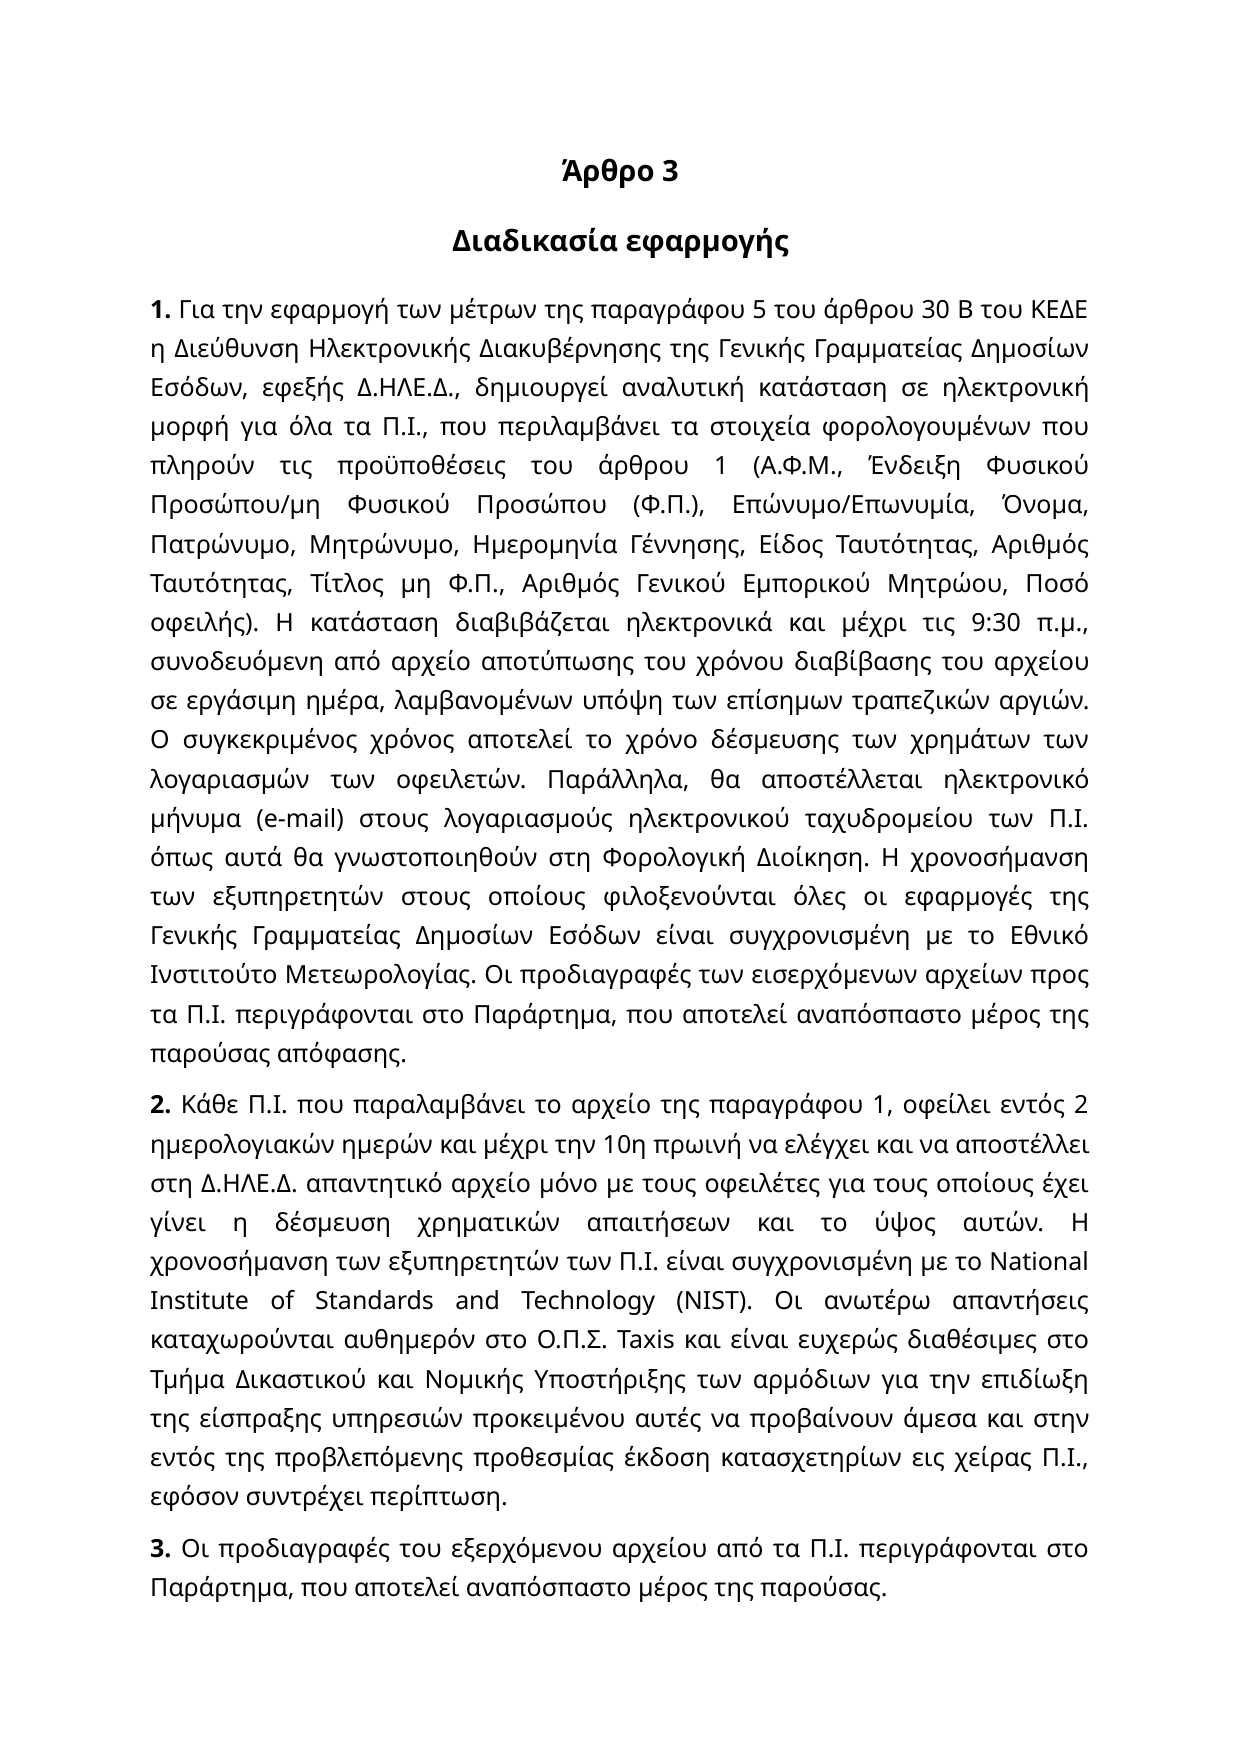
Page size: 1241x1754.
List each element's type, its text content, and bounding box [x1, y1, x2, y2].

text 2. Κάθε Π.Ι. που παραλαμβάνει το αρχείο της παραγράφου 1, οφείλει εντός 2 ημερολογιακών ημερών και μέχρι την 10η πρωινή να ελέγχει και να αποστέλλει στη Δ.ΗΛΕ.Δ. απαντητικό αρχείο μόνο με τους οφειλέτες για τους οποίους έχει γίνει η δέσμευση χρηματικών απαιτήσεων και το ύψος αυτών. Η χρονοσήμανση των εξυπηρετητών των Π.Ι. είναι συγχρονισμένη με το National Institute of Standards and Technology (NIST). Οι ανωτέρω απαντήσεις καταχωρούνται αυθημερόν στο Ο.Π.Σ. Taxis και είναι ευχερώς διαθέσιμες στο Τμήμα Δικαστικού και Νομικής Υποστήριξης των αρμόδιων για την επιδίωξη της είσπραξης υπηρεσιών προκειμένου αυτές να προβαίνουν άμεσα και στην εντός της προβλεπόμενης προθεσμίας έκδοση κατασχετηρίων εις χείρας Π.Ι., εφόσον συντρέχει περίπτωση. [150, 1087, 1090, 1513]
text 1. Για την εφαρμογή των μέτρων της παραγράφου 5 του άρθρου 30 Β του ΚΕΔΕ η Διεύθυνση Ηλεκτρονικής Διακυβέρνησης της Γενικής Γραμματείας Δημοσίων Εσόδων, εφεξής Δ.ΗΛΕ.Δ., δημιουργεί αναλυτική κατάσταση σε ηλεκτρονική μορφή για όλα τα Π.Ι., που περιλαμβάνει τα στοιχεία φορολογουμένων που πληρούν τις προϋποθέσεις του άρθρου 1 (Α.Φ.Μ., Ένδειξη Φυσικού Προσώπου/μη Φυσικού Προσώπου (Φ.Π.), Επώνυμο/Επωνυμία, Όνομα, Πατρώνυμο, Μητρώνυμο, Ημερομηνία Γέννησης, Είδος Ταυτότητας, Αριθμός Ταυτότητας, Τίτλος μη Φ.Π., Αριθμός Γενικού Εμπορικού Μητρώου, Ποσό οφειλής). Η κατάσταση διαβιβάζεται ηλεκτρονικά και μέχρι τις 9:30 π.μ., συνοδευόμενη από αρχείο αποτύπωσης του χρόνου διαβίβασης του αρχείου σε εργάσιμη ημέρα, λαμβανομένων υπόψη των επίσημων τραπεζικών αργιών. Ο συγκεκριμένος χρόνος αποτελεί το χρόνο δέσμευσης των χρημάτων των λογαριασμών των οφειλετών. Παράλληλα, θα αποστέλλεται ηλεκτρονικό μήνυμα (e-mail) στους λογαριασμούς ηλεκτρονικού ταχυδρομείου των Π.Ι. όπως αυτά θα γνωστοποιηθούν στη Φορολογική Διοίκηση. Η χρονοσήμανση των εξυπηρετητών στους οποίους φιλοξενούνται όλες οι εφαρμογές της Γενικής Γραμματείας Δημοσίων Εσόδων είναι συγχρονισμένη με το Εθνικό Ινστιτούτο Μετεωρολογίας. Οι προδιαγραφές των εισερχόμενων αρχείων προς τα Π.Ι. περιγράφονται στο Παράρτημα, που αποτελεί αναπόσπαστο μέρος της παρούσας απόφασης. [150, 291, 1090, 1069]
subtitle Διαδικασία εφαρμογής [150, 221, 1090, 260]
subtitle Άρθρο 3 [150, 150, 1090, 190]
text 3. Οι προδιαγραφές του εξερχόμενου αρχείου από τα Π.Ι. περιγράφονται στο Παράρτημα, που αποτελεί αναπόσπαστο μέρος της παρούσας. [150, 1530, 1090, 1604]
